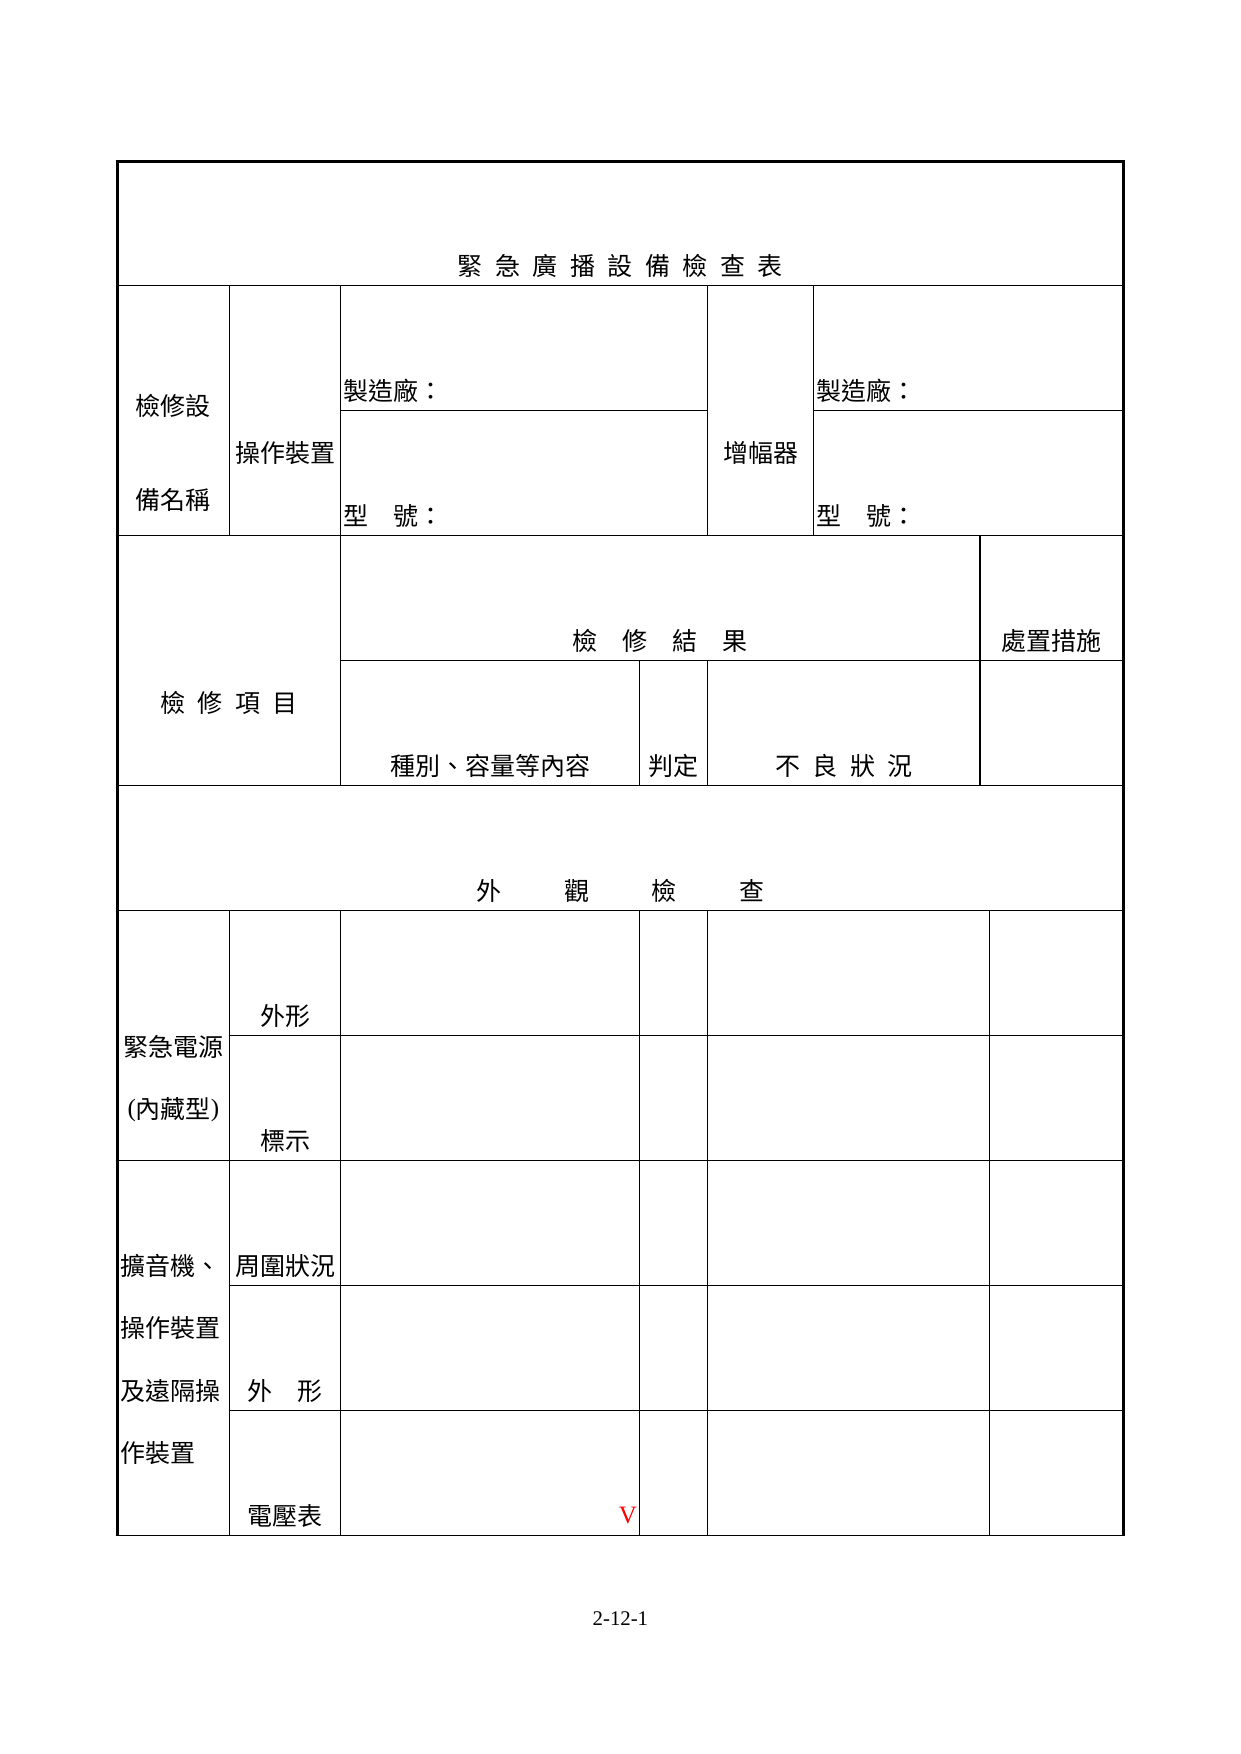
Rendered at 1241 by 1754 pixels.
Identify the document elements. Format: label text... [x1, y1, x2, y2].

table_cell 型 號： [341, 411, 707, 535]
table_cell 製造廠： [341, 286, 707, 410]
table_cell V [341, 1411, 639, 1535]
table_cell 檢 修 項 目 [119, 536, 340, 785]
table_cell [341, 1036, 639, 1160]
table_cell [990, 1036, 1122, 1160]
table_cell [708, 1161, 989, 1285]
table_cell 種別、容量等內容 [341, 661, 639, 785]
table_cell 檢 修 結 果 [341, 536, 979, 660]
table_cell 電壓表 [230, 1411, 340, 1535]
table_cell [981, 661, 1122, 785]
table_cell 外形 [230, 911, 340, 1035]
table_cell [708, 1411, 989, 1535]
table_cell 操作裝置 [230, 286, 340, 535]
table_cell [341, 1286, 639, 1410]
table_cell [708, 1286, 989, 1410]
table_cell 增幅器 [708, 286, 813, 535]
table_cell [990, 911, 1122, 1035]
table_cell [640, 911, 707, 1035]
table_cell 緊急電源(內藏型) [119, 911, 229, 1160]
table_cell [708, 1036, 989, 1160]
table_cell [708, 911, 989, 1035]
table_cell [640, 1286, 707, 1410]
table_cell 外 形 [230, 1286, 340, 1410]
table_cell 檢修設 備名稱 [119, 286, 229, 535]
table_cell [341, 911, 639, 1035]
table_cell 型 號： [814, 411, 1122, 535]
table_cell 標示 [230, 1036, 340, 1160]
table_cell 判定 [640, 661, 707, 785]
table_cell [990, 1161, 1122, 1285]
table_cell [640, 1036, 707, 1160]
table_cell 周圍狀況 [230, 1161, 340, 1285]
table_cell [990, 1411, 1122, 1535]
table_cell 不 良 狀 況 [708, 661, 979, 785]
table_cell [341, 1161, 639, 1285]
table_cell [990, 1286, 1122, 1410]
table_cell [640, 1411, 707, 1535]
table_cell 製造廠： [814, 286, 1122, 410]
table_header 緊 急 廣 播 設 備 檢 查 表 [119, 163, 1122, 285]
table_cell 外 觀 檢 查 [119, 786, 1122, 910]
table_cell 擴音機、操作裝置及遠隔操作裝置 [119, 1161, 229, 1535]
table_cell 處置措施 [981, 536, 1122, 660]
table_cell [640, 1161, 707, 1285]
